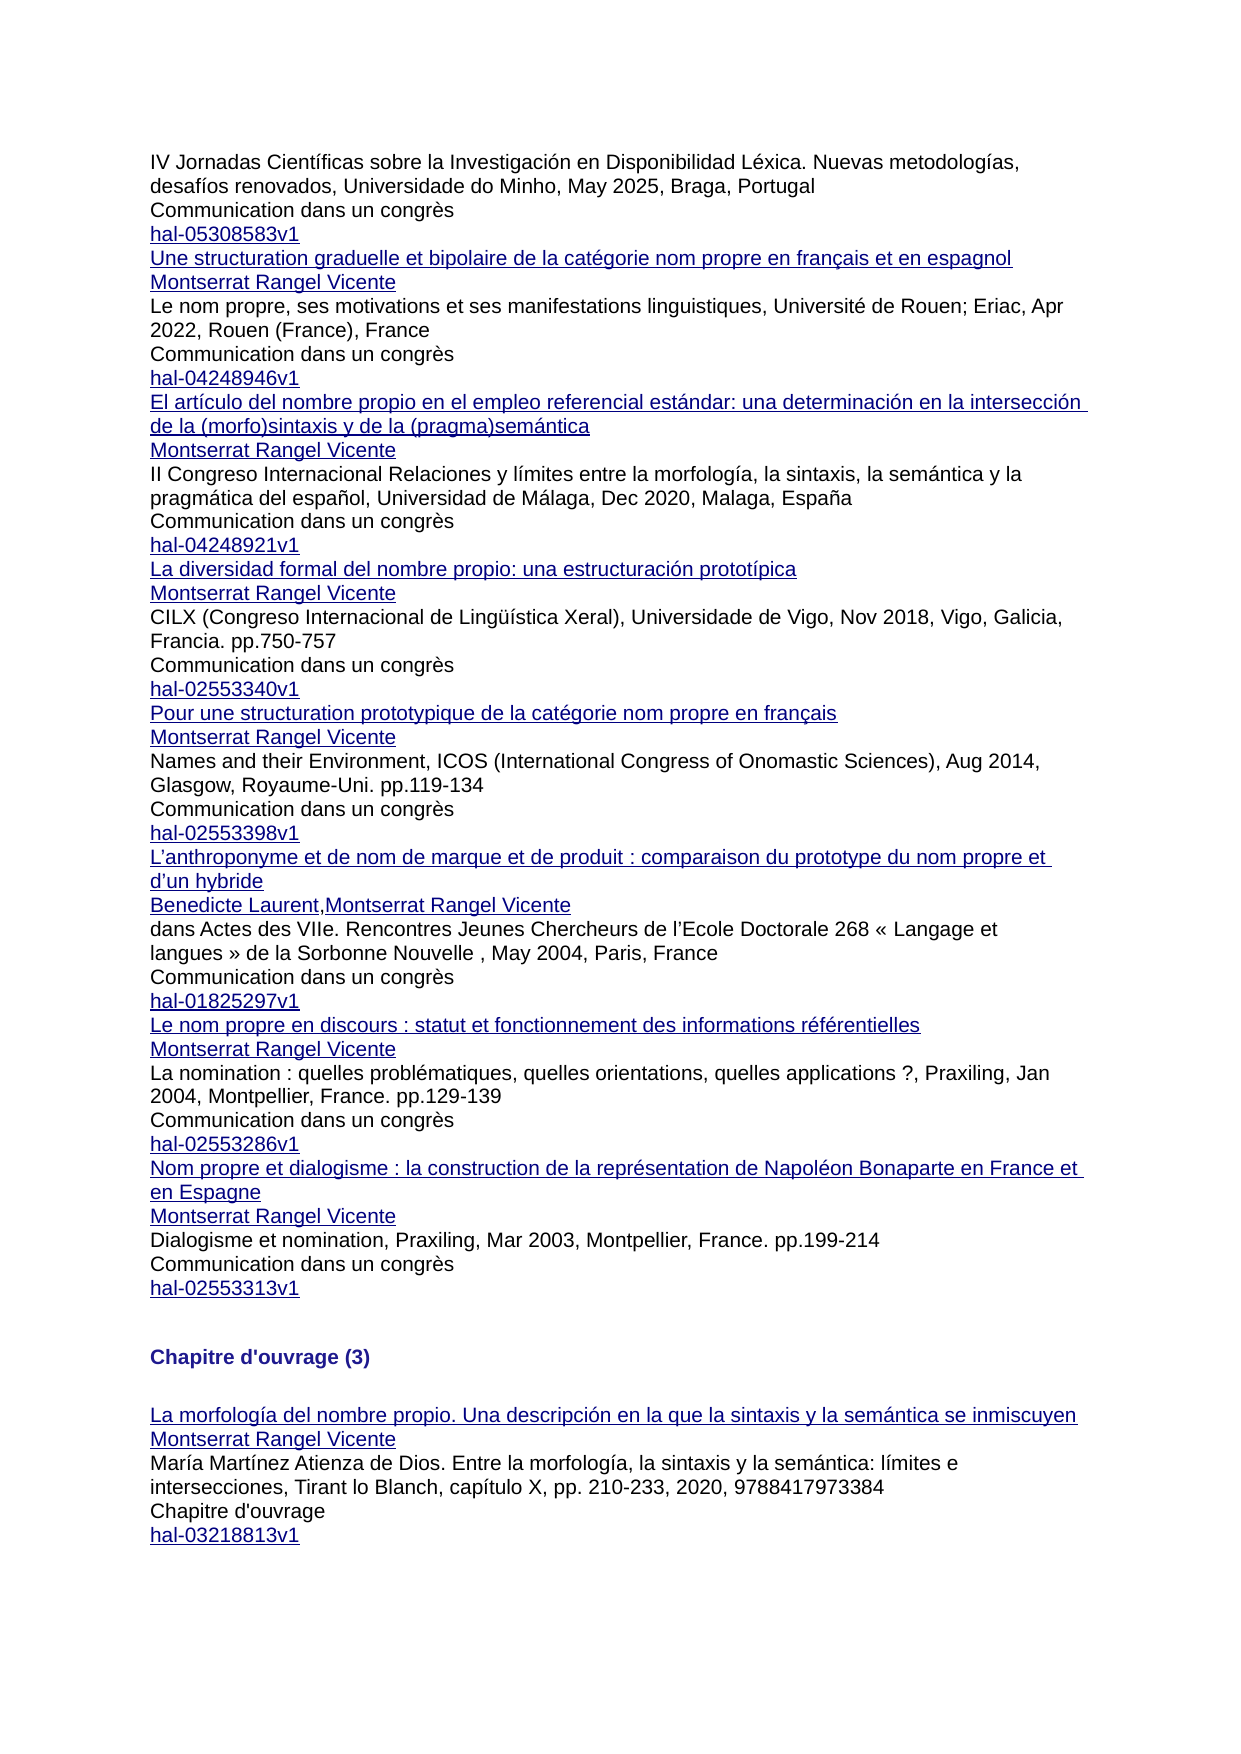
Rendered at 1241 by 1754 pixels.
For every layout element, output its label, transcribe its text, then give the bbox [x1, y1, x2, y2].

table_cell Une structuration graduelle et bipolaire de la catégorie nom propre en français et en espagnol Montserrat Rangel Vicente Le nom propre, ses motivations et ses manifestations linguistiques, Université de Rouen; Eriac, Apr 2022, Rouen (France), France Communication dans un congrès hal-04248946v1 [150, 246, 1090, 389]
table_cell L’anthroponyme et de nom de marque et de produit : comparaison du prototype du nom propre et d’un hybride Benedicte Laurent,Montserrat Rangel Vicente dans Actes des VIIe. Rencontres Jeunes Chercheurs de l’Ecole Doctorale 268 « Langage et langues » de la Sorbonne Nouvelle , May 2004, Paris, France Communication dans un congrès hal-01825297v1 [150, 845, 1090, 1012]
table_cell Le nom propre en discours : statut et fonctionnement des informations référentielles Montserrat Rangel Vicente La nomination : quelles problématiques, quelles orientations, quelles applications ?, Praxiling, Jan 2004, Montpellier, France. pp.129-139 Communication dans un congrès hal-02553286v1 [150, 1013, 1090, 1156]
table_cell Pour une structuration prototypique de la catégorie nom propre en français Montserrat Rangel Vicente Names and their Environment, ICOS (International Congress of Onomastic Sciences), Aug 2014, Glasgow, Royaume-Uni. pp.119-134 Communication dans un congrès hal-02553398v1 [150, 701, 1090, 845]
table_cell El artículo del nombre propio en el empleo referencial estándar: una determinación en la intersección de la (morfo)sintaxis y de la (pragma)semántica Montserrat Rangel Vicente II Congreso Internacional Relaciones y límites entre la morfología, la sintaxis, la semántica y la pragmática del español, Universidad de Málaga, Dec 2020, Malaga, España Communication dans un congrès hal-04248921v1 [150, 390, 1090, 557]
table_header La morfología del nombre propio. Una descripción en la que la sintaxis y la semántica se inmiscuyen Montserrat Rangel Vicente María Martínez Atienza de Dios. Entre la morfología, la sintaxis y la semántica: límites e intersecciones, Tirant lo Blanch, capítulo X, pp. 210-233, 2020, 9788417973384 Chapitre d'ouvrage hal-03218813v1 [150, 1403, 1090, 1547]
table_header IV Jornadas Científicas sobre la Investigación en Disponibilidad Léxica. Nuevas metodologías, desafíos renovados, Universidade do Minho, May 2025, Braga, Portugal Communication dans un congrès hal-05308583v1 [150, 150, 1090, 246]
subtitle Chapitre d'ouvrage (3) [150, 1345, 1090, 1369]
table_cell Nom propre et dialogisme : la construction de la représentation de Napoléon Bonaparte en France et en Espagne Montserrat Rangel Vicente Dialogisme et nomination, Praxiling, Mar 2003, Montpellier, France. pp.199-214 Communication dans un congrès hal-02553313v1 [150, 1156, 1090, 1300]
table_cell La diversidad formal del nombre propio: una estructuración prototípica Montserrat Rangel Vicente CILX (Congreso Internacional de Lingüística Xeral), Universidade de Vigo, Nov 2018, Vigo, Galicia, Francia. pp.750-757 Communication dans un congrès hal-02553340v1 [150, 557, 1090, 701]
